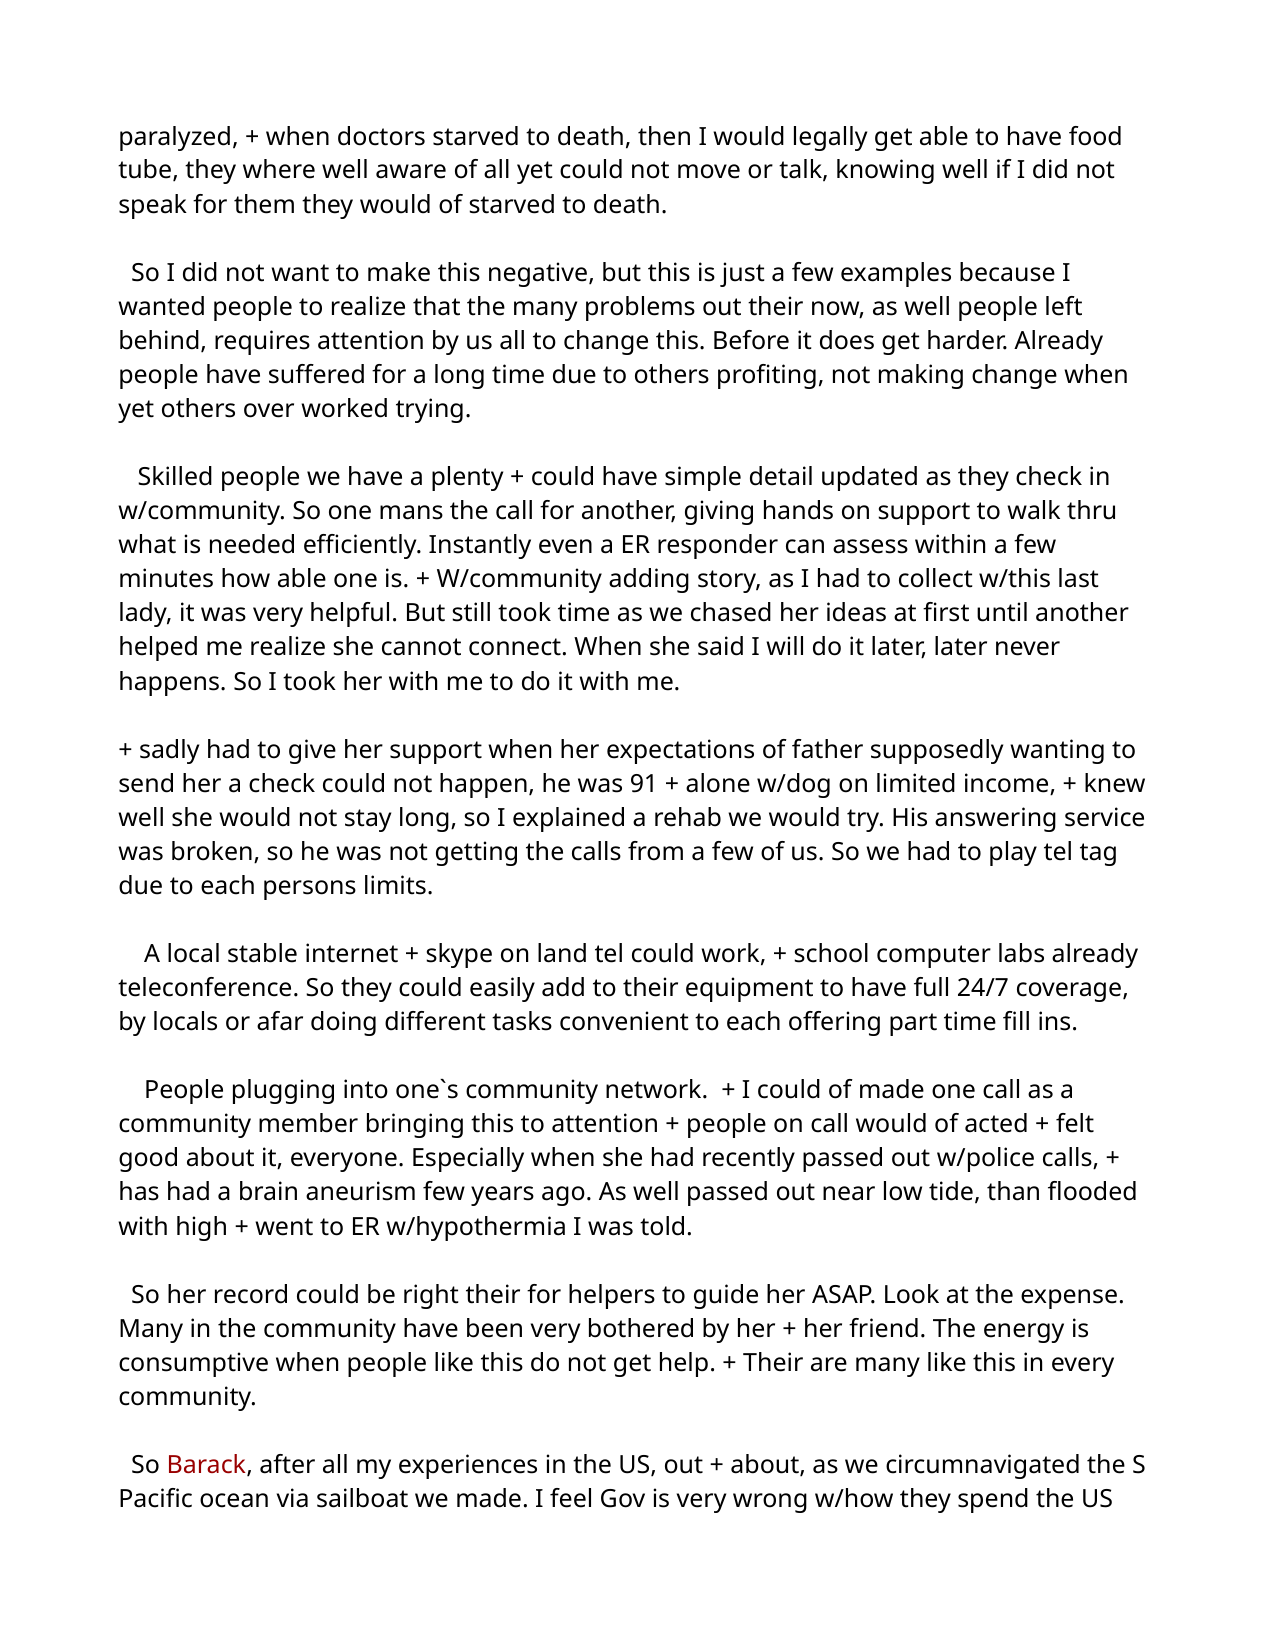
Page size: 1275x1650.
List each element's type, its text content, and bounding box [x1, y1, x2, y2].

text A local stable internet + skype on land tel could work, + school computer labs already teleconference. So they could easily add to their equipment to have full 24/7 coverage, by locals or afar doing different tasks convenient to each offering part time fill ins. [118, 936, 1157, 1038]
text People plugging into one`s community network. + I could of made one call as a community member bringing this to attention + people on call would of acted + felt good about it, everyone. Especially when she had recently passed out w/police calls, + has had a brain aneurism few years ago. As well passed out near low tide, than flooded with high + went to ER w/hypothermia I was told. [118, 1072, 1157, 1242]
text + sadly had to give her support when her expectations of father supposedly wanting to send her a check could not happen, he was 91 + alone w/dog on limited income, + knew well she would not stay long, so I explained a rehab we would try. His answering service was broken, so he was not getting the calls from a few of us. So we had to play tel tag due to each persons limits. [118, 731, 1157, 902]
text Skilled people we have a plenty + could have simple detail updated as they check in w/community. So one mans the call for another, giving hands on support to walk thru what is needed efficiently. Instantly even a ER responder can assess within a few minutes how able one is. + W/community adding story, as I had to collect w/this last lady, it was very helpful. But still took time as we chased her ideas at first until another helped me realize she cannot connect. When she said I will do it later, later never happens. So I took her with me to do it with me. [118, 459, 1157, 697]
text So I did not want to make this negative, but this is just a few examples because I wanted people to realize that the many problems out their now, as well people left behind, requires attention by us all to change this. Before it does get harder. Already people have suffered for a long time due to others profiting, not making change when yet others over worked trying. [118, 254, 1157, 425]
text So Barack, after all my experiences in the US, out + about, as we circumnavigated the S Pacific ocean via sailboat we made. I feel Gov is very wrong w/how they spend the US [118, 1447, 1157, 1515]
text So her record could be right their for helpers to guide her ASAP. Look at the expense. Many in the community have been very bothered by her + her friend. The energy is consumptive when people like this do not get help. + Their are many like this in every community. [118, 1276, 1157, 1412]
text paralyzed, + when doctors starved to death, then I would legally get able to have food tube, they where well aware of all yet could not move or talk, knowing well if I did not speak for them they would of starved to death. [118, 118, 1157, 220]
